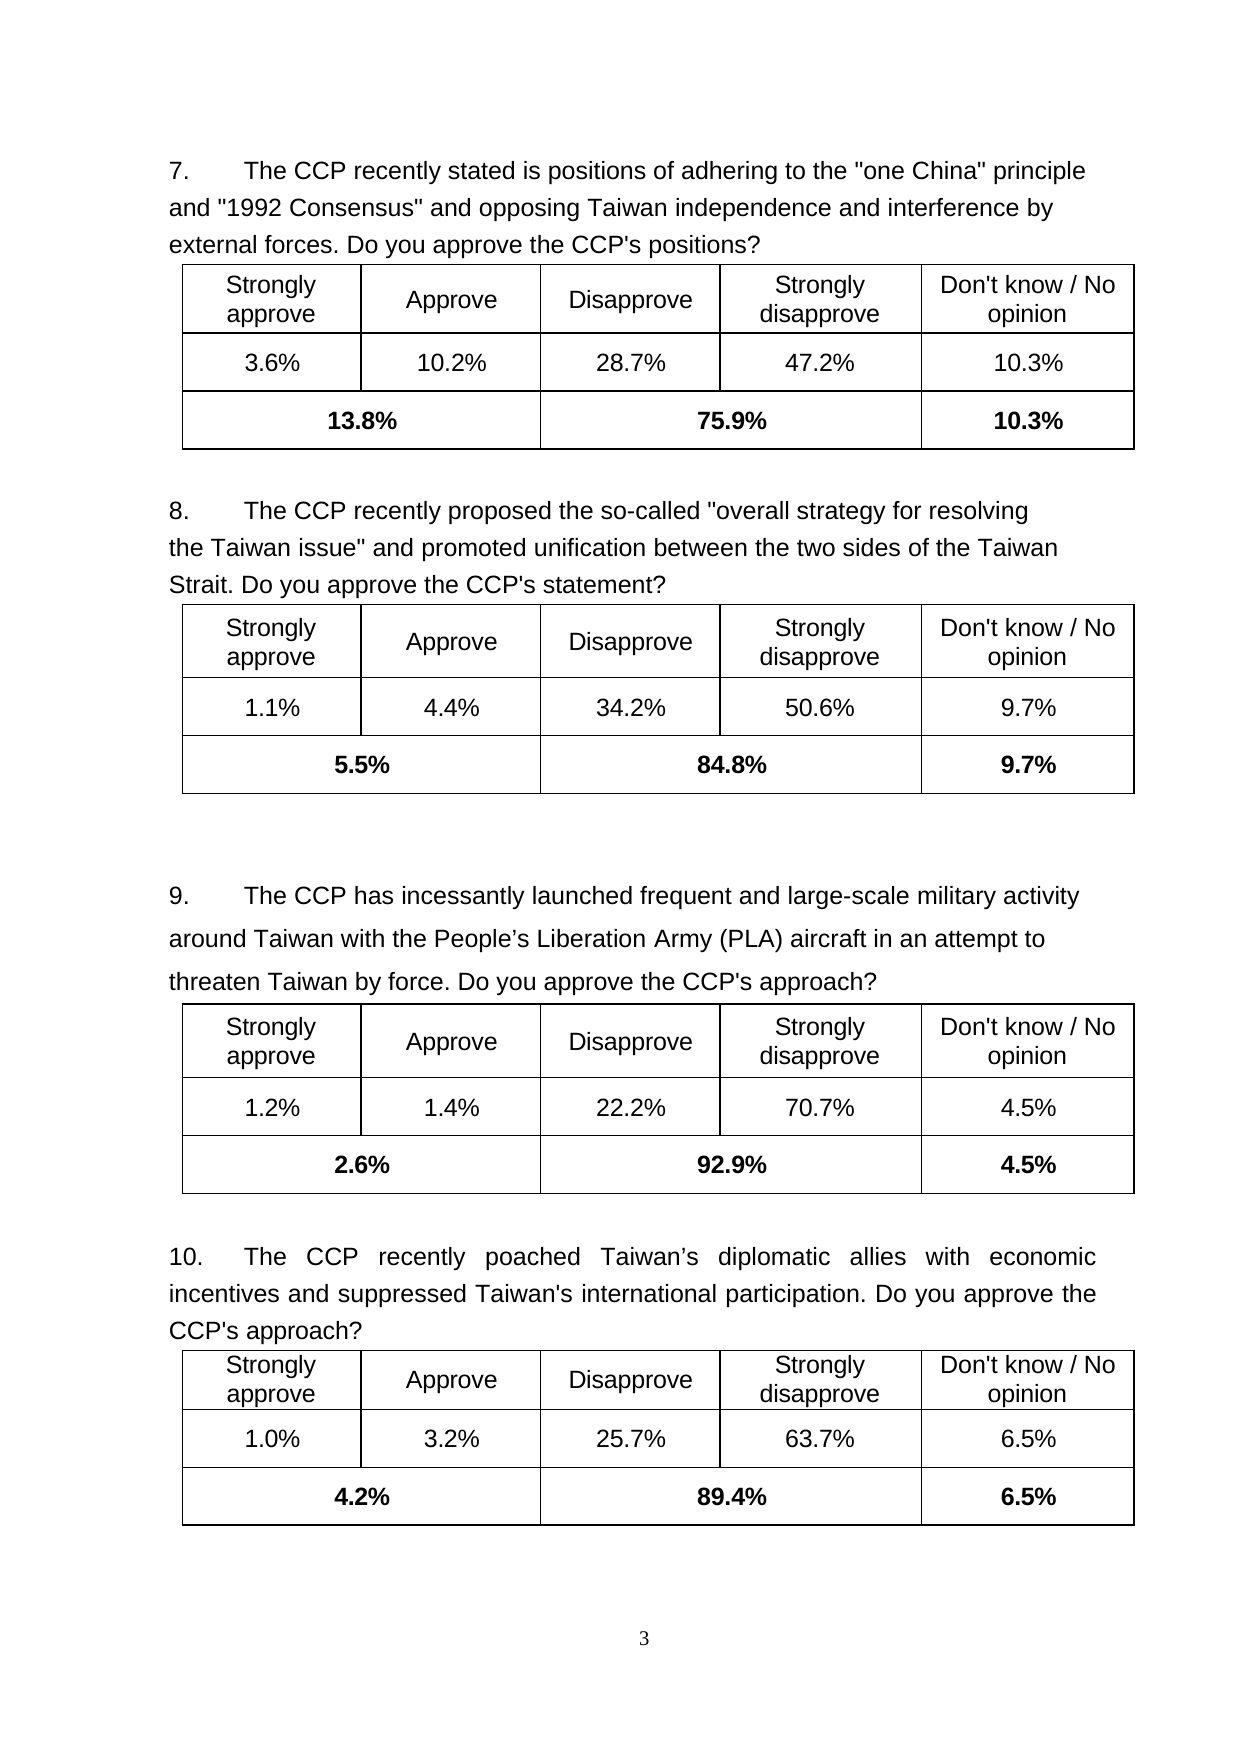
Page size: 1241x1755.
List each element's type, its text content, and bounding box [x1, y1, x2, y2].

table_cell 28.7% [541, 334, 719, 390]
table_header Strongly approve [183, 1005, 360, 1077]
table_header Disapprove [541, 605, 719, 677]
table_cell 6.5% [922, 1410, 1133, 1466]
table_cell 6.5% [922, 1468, 1133, 1524]
table_cell 34.2% [541, 678, 719, 734]
table_cell 22.2% [541, 1078, 719, 1134]
table_cell 10.3% [922, 334, 1133, 390]
table_header Approve [362, 1351, 540, 1408]
table_cell 3.2% [362, 1410, 540, 1466]
table_header Strongly approve [183, 1351, 360, 1408]
list The CCP has incessantly launched frequent and large-scale military activity around Taiwan with the People’s Liberation Army (PLA) aircraft in an attempt to threaten Taiwan by force. Do you approve the CCP's approach? [169, 881, 1141, 996]
table_cell 70.7% [721, 1078, 921, 1134]
table_cell 1.0% [183, 1410, 360, 1466]
table_header Strongly approve [183, 265, 360, 332]
table_cell 5.5% [183, 736, 540, 792]
list [182, 794, 1135, 799]
table_cell 9.7% [922, 678, 1133, 734]
table_header Disapprove [541, 1005, 719, 1077]
table_cell 25.7% [541, 1410, 719, 1466]
table_cell 47.2% [721, 334, 921, 390]
table_cell 9.7% [922, 736, 1133, 792]
list The CCP recently poached Taiwan’s diplomatic allies with economic incentives and suppressed Taiwan's international participation. Do you approve the CCP's approach? [169, 1241, 1097, 1345]
table_cell 10.2% [362, 334, 540, 390]
list The CCP recently proposed the so-called "overall strategy for resolving the Taiwan issue" and promoted unification between the two sides of the Taiwan Strait. Do you approve the CCP's statement? [169, 496, 1062, 599]
table_header Don't know / No opinion [922, 1005, 1133, 1077]
table_header Approve [362, 1005, 540, 1077]
table_cell 10.3% [922, 392, 1133, 448]
table_header Disapprove [541, 1351, 719, 1408]
table_header Strongly disapprove [721, 265, 921, 332]
table_cell 1.1% [183, 678, 360, 734]
table_cell 2.6% [183, 1136, 540, 1192]
list The CCP recently stated is positions of adhering to the "one China" principle and "1992 Consensus" and opposing Taiwan independence and interference by external forces. Do you approve the CCP's positions? [169, 156, 1102, 259]
table_cell 4.5% [922, 1078, 1133, 1134]
table_cell 89.4% [541, 1468, 921, 1524]
table_cell 63.7% [721, 1410, 921, 1466]
table_header Strongly disapprove [721, 1351, 921, 1408]
table_header Approve [362, 605, 540, 677]
table_header Strongly disapprove [721, 605, 921, 677]
table_header Don't know / No opinion [922, 265, 1133, 332]
table_cell 50.6% [721, 678, 921, 734]
table_cell 75.9% [541, 392, 921, 448]
table_cell 3.6% [183, 334, 360, 390]
table_cell 84.8% [541, 736, 921, 792]
table_header Approve [362, 265, 540, 332]
table_cell 92.9% [541, 1136, 921, 1192]
table_header Don't know / No opinion [922, 1351, 1133, 1408]
table_cell 4.4% [362, 678, 540, 734]
table_cell 1.4% [362, 1078, 540, 1134]
table_header Strongly disapprove [721, 1005, 921, 1077]
table_header Disapprove [541, 265, 719, 332]
list [182, 1194, 1135, 1199]
table_cell 4.5% [922, 1136, 1133, 1192]
table_header Strongly approve [183, 605, 360, 677]
table_cell 4.2% [183, 1468, 540, 1524]
table_cell 1.2% [183, 1078, 360, 1134]
table_header Don't know / No opinion [922, 605, 1133, 677]
table_cell 13.8% [183, 392, 540, 448]
